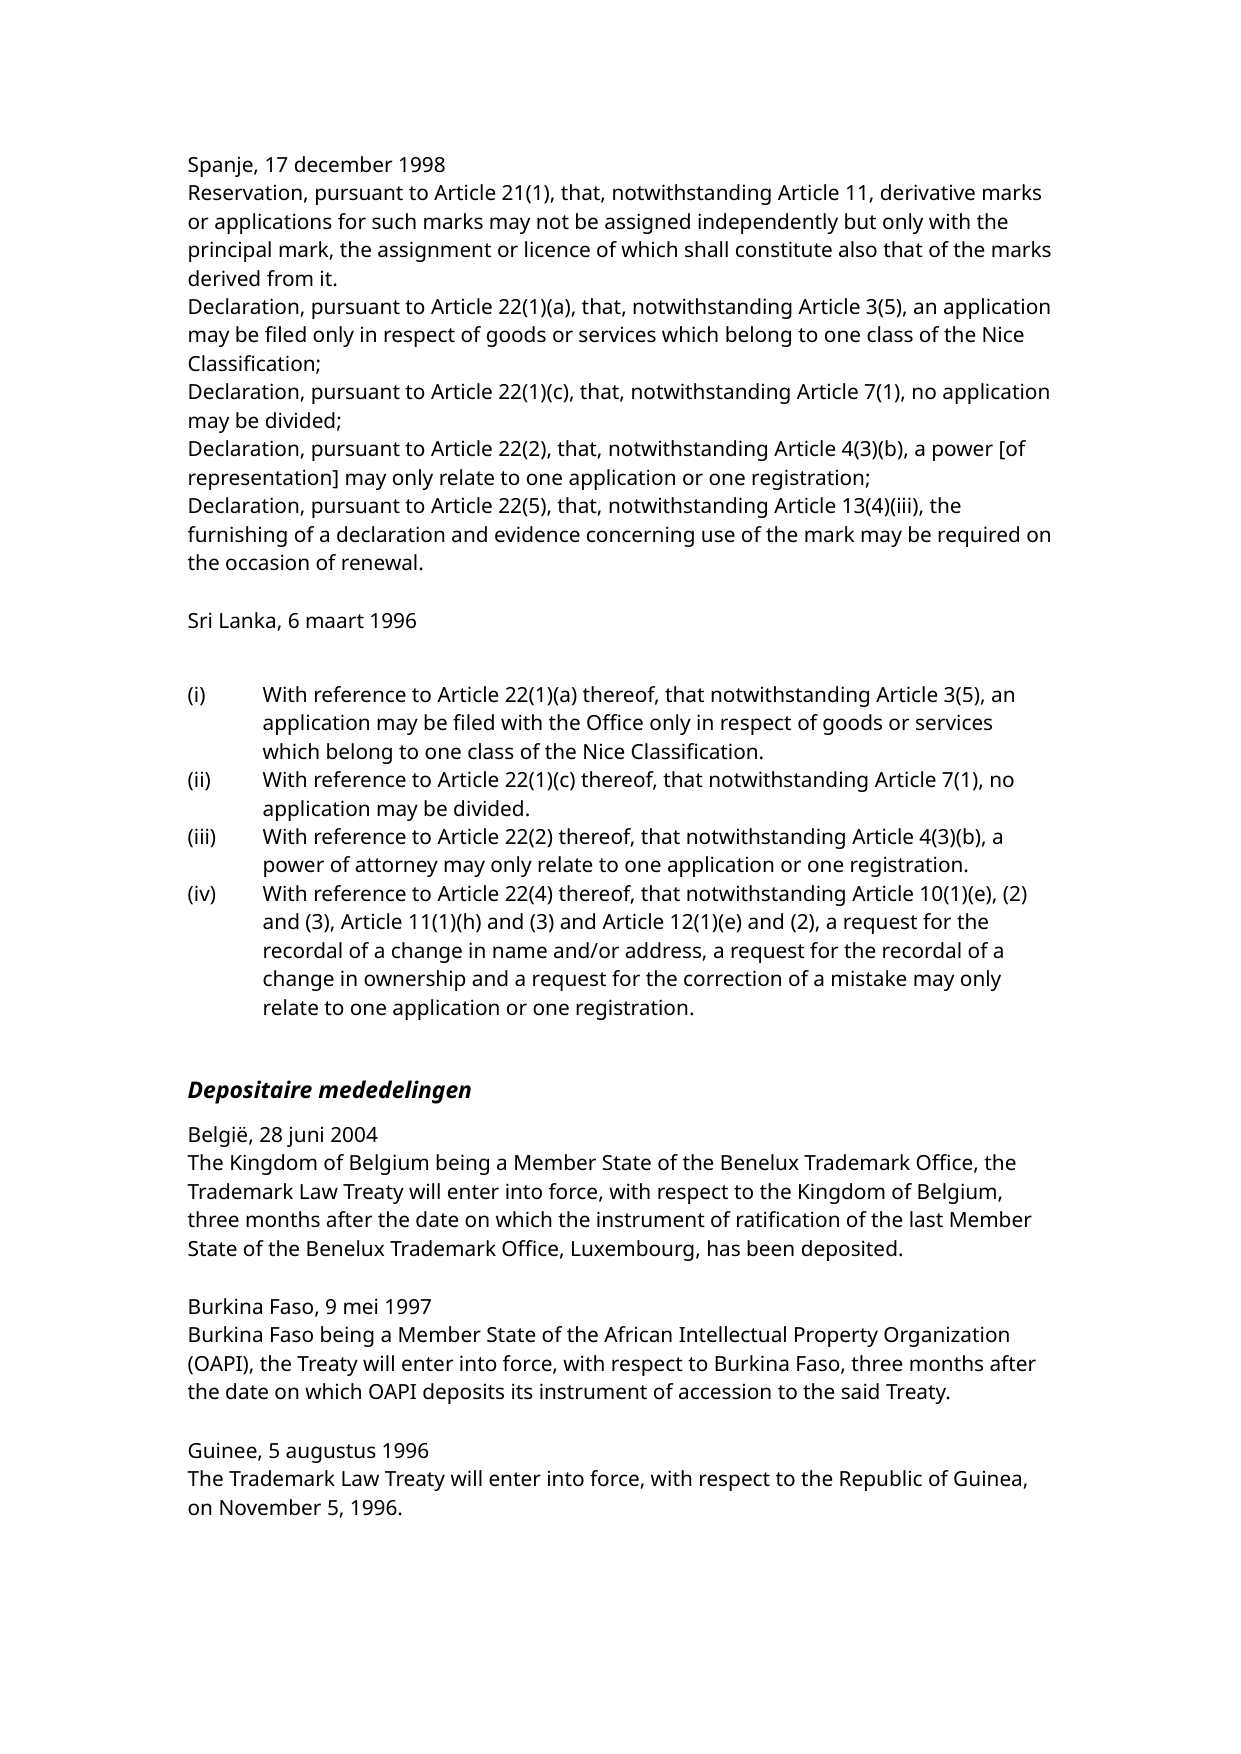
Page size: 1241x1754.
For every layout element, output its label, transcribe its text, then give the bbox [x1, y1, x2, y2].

text Declaration, pursuant to Article 22(1)(a), that, notwithstanding Article 3(5), an application may be filed only in respect of goods or services which belong to one class of the Nice Classification; [187, 292, 1053, 377]
text België, 28 juni 2004 [187, 1120, 1053, 1148]
text Reservation, pursuant to Article 21(1), that, notwithstanding Article 11, derivative marks or applications for such marks may not be assigned independently but only with the principal mark, the assignment or licence of which shall constitute also that of the marks derived from it. [187, 178, 1053, 292]
text Burkina Faso being a Member State of the African Intellectual Property Organization (OAPI), the Treaty will enter into force, with respect to Burkina Faso, three months after the date on which OAPI deposits its instrument of accession to the said Treaty. [187, 1321, 1053, 1406]
list With reference to Article 22(1)(c) thereof, that notwithstanding Article 7(1), no application may be divided. [187, 765, 1053, 822]
text Declaration, pursuant to Article 22(5), that, notwithstanding Article 13(4)(iii), the furnishing of a declaration and evidence concerning use of the mark may be required on the occasion of renewal. [187, 491, 1053, 577]
text Spanje, 17 december 1998 [187, 150, 1053, 178]
text Declaration, pursuant to Article 22(1)(c), that, notwithstanding Article 7(1), no application may be divided; [187, 377, 1053, 434]
subtitle Depositaire mededelingen [187, 1074, 1053, 1105]
text Declaration, pursuant to Article 22(2), that, notwithstanding Article 4(3)(b), a power [of representation] may only relate to one application or one registration; [187, 434, 1053, 491]
list With reference to Article 22(2) thereof, that notwithstanding Article 4(3)(b), a power of attorney may only relate to one application or one registration. [187, 822, 1053, 879]
text The Kingdom of Belgium being a Member State of the Benelux Trademark Office, the Trademark Law Treaty will enter into force, with respect to the Kingdom of Belgium, three months after the date on which the instrument of ratification of the last Member State of the Benelux Trademark Office, Luxembourg, has been deposited. [187, 1148, 1053, 1262]
list With reference to Article 22(4) thereof, that notwithstanding Article 10(1)(e), (2) and (3), Article 11(1)(h) and (3) and Article 12(1)(e) and (2), a request for the recordal of a change in name and/or address, a request for the recordal of a change in ownership and a request for the correction of a mistake may only relate to one application or one registration. [187, 879, 1053, 1021]
text The Trademark Law Treaty will enter into force, with respect to the Republic of Guinea, on November 5, 1996. [187, 1464, 1053, 1521]
text Guinee, 5 augustus 1996 [187, 1436, 1053, 1464]
text Sri Lanka, 6 maart 1996 [187, 607, 1053, 635]
text Burkina Faso, 9 mei 1997 [187, 1292, 1053, 1321]
list With reference to Article 22(1)(a) thereof, that notwithstanding Article 3(5), an application may be filed with the Office only in respect of goods or services which belong to one class of the Nice Classification. [187, 680, 1053, 765]
